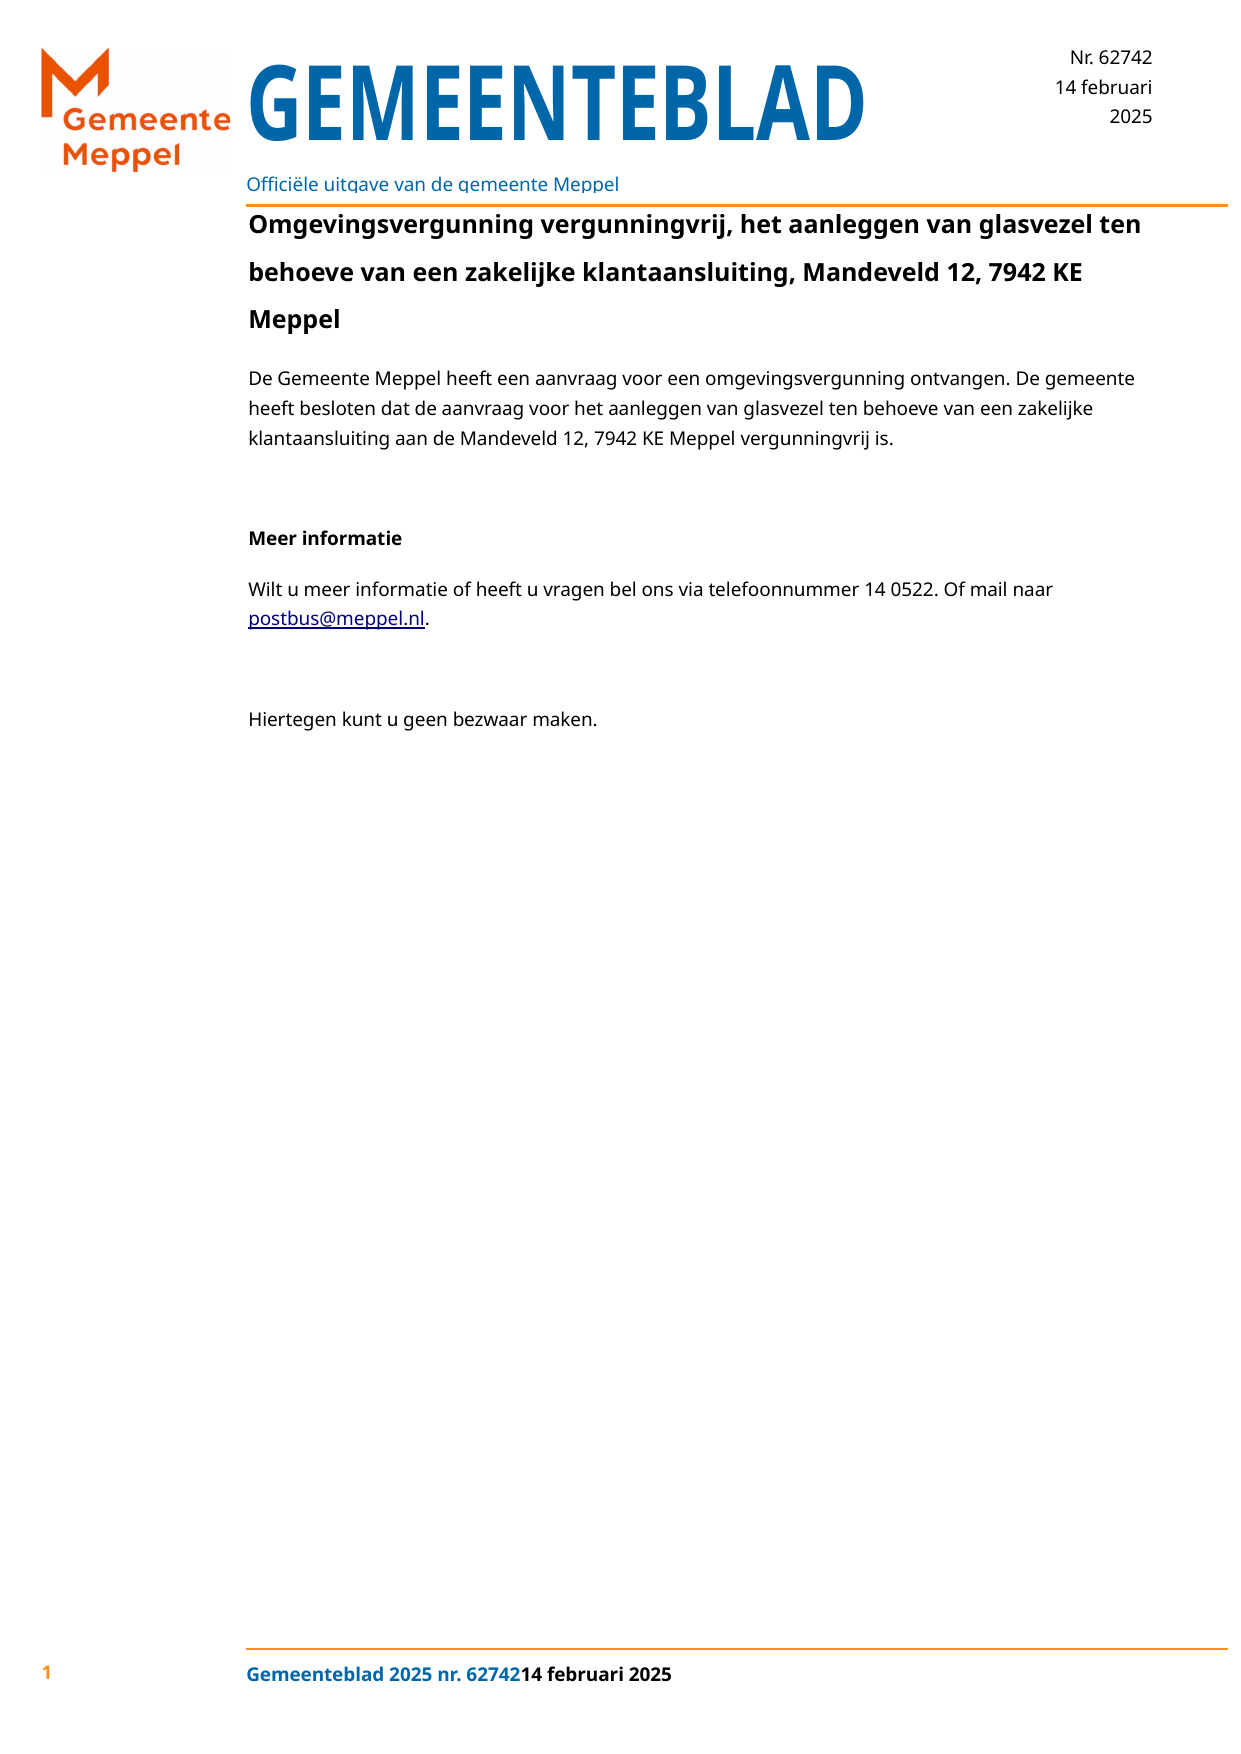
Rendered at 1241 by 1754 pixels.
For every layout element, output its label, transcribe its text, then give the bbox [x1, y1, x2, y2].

text De Gemeente Meppel heeft een aanvraag voor een omgevingsvergunning ontvangen. De gemeente heeft besloten dat de aanvraag voor het aanleggen van glasvezel ten behoeve van een zakelijke klantaansluiting aan de Mandeveld 12, 7942 KE Meppel vergunningvrij is. [248, 366, 1152, 450]
text Meer informatie [248, 526, 1152, 551]
text Omgevingsvergunning vergunningvrij, het aanleggen van glasvezel ten behoeve van een zakelijke klantaansluiting, Mandeveld 12, 7942 KE Meppel [248, 207, 1152, 336]
text Wilt u meer informatie of heeft u vragen bel ons via telefoonnummer 14 0522. Of mail naar postbus@meppel.nl. [248, 576, 1152, 631]
picture [41, 47, 231, 172]
text Hiertegen kunt u geen bezwaar maken. [248, 706, 1152, 732]
